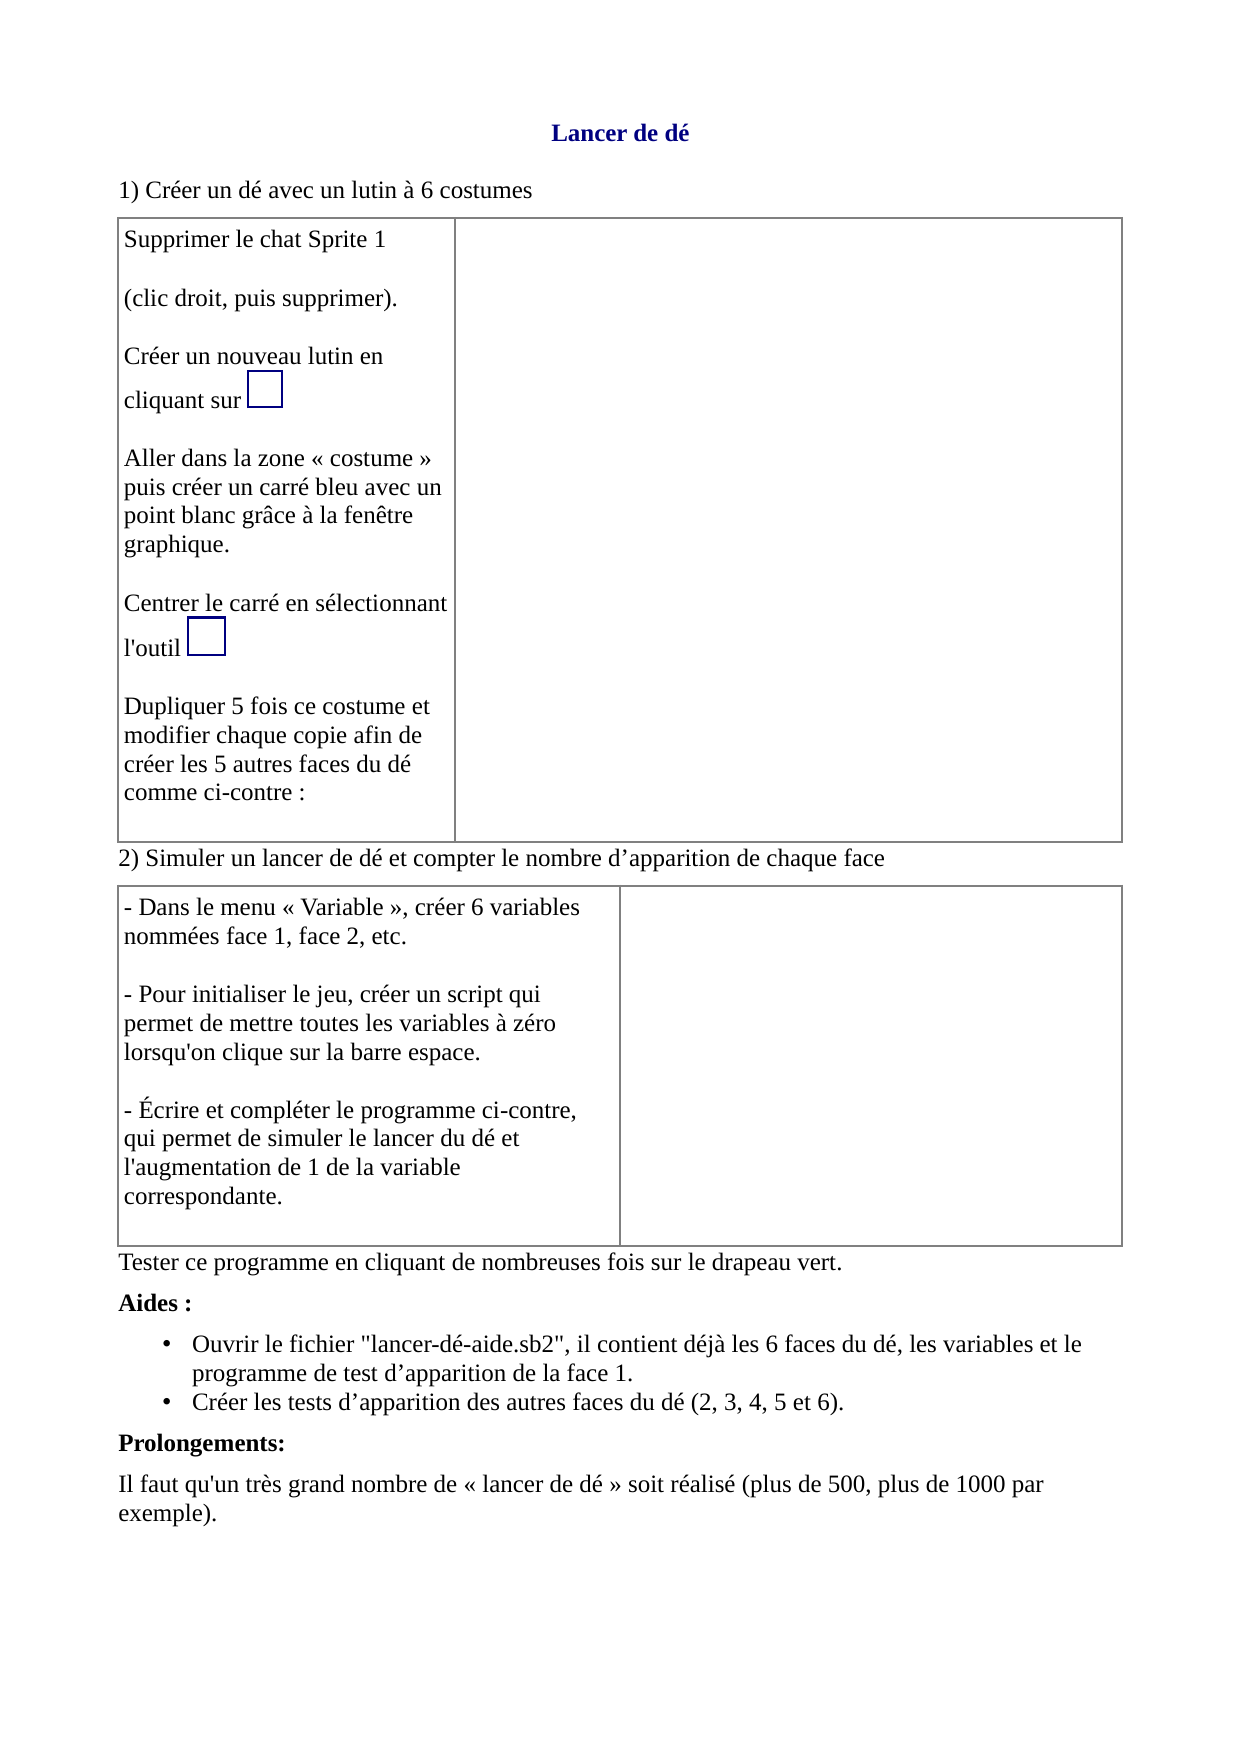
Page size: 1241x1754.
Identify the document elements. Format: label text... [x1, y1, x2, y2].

text 1) Créer un dé avec un lutin à 6 costumes [118, 176, 1122, 204]
text Prolongements: [118, 1428, 1122, 1457]
table_header - Dans le menu « Variable », créer 6 variables nommées face 1, face 2, etc. - Pour initialiser le jeu, créer un script qui permet de mettre toutes les variables à zéro lorsqu'on clique sur la barre espace. - Écrire et compléter le programme ci-contre, qui permet de simuler le lancer du dé et l'augmentation de 1 de la variable correspondante. [119, 887, 619, 1245]
text Il faut qu'un très grand nombre de « lancer de dé » soit réalisé (plus de 500, plus de 1000 par exemple). [118, 1469, 1122, 1527]
list Créer les tests d’apparition des autres faces du dé (2, 3, 4, 5 et 6). [162, 1387, 1122, 1416]
text Aides : [118, 1288, 1122, 1317]
list Ouvrir le fichier "lancer-dé-aide.sb2", il contient déjà les 6 faces du dé, les variables et le programme de test d’apparition de la face 1. [162, 1329, 1122, 1387]
table_header [456, 219, 1121, 841]
text 2) Simuler un lancer de dé et compter le nombre d’apparition de chaque face [118, 843, 1122, 872]
table_header [621, 887, 1121, 1245]
text Tester ce programme en cliquant de nombreuses fois sur le drapeau vert. [118, 1247, 1122, 1276]
table_header Supprimer le chat Sprite 1 (clic droit, puis supprimer). Créer un nouveau lutin en cliquant sur Aller dans la zone « costume » puis créer un carré bleu avec un point blanc grâce à la fenêtre graphique. Centrer le carré en sélectionnant l'outil Dupliquer 5 fois ce costume et modifier chaque copie afin de créer les 5 autres faces du dé comme ci-contre : [119, 219, 454, 841]
text Lancer de dé [118, 118, 1122, 147]
